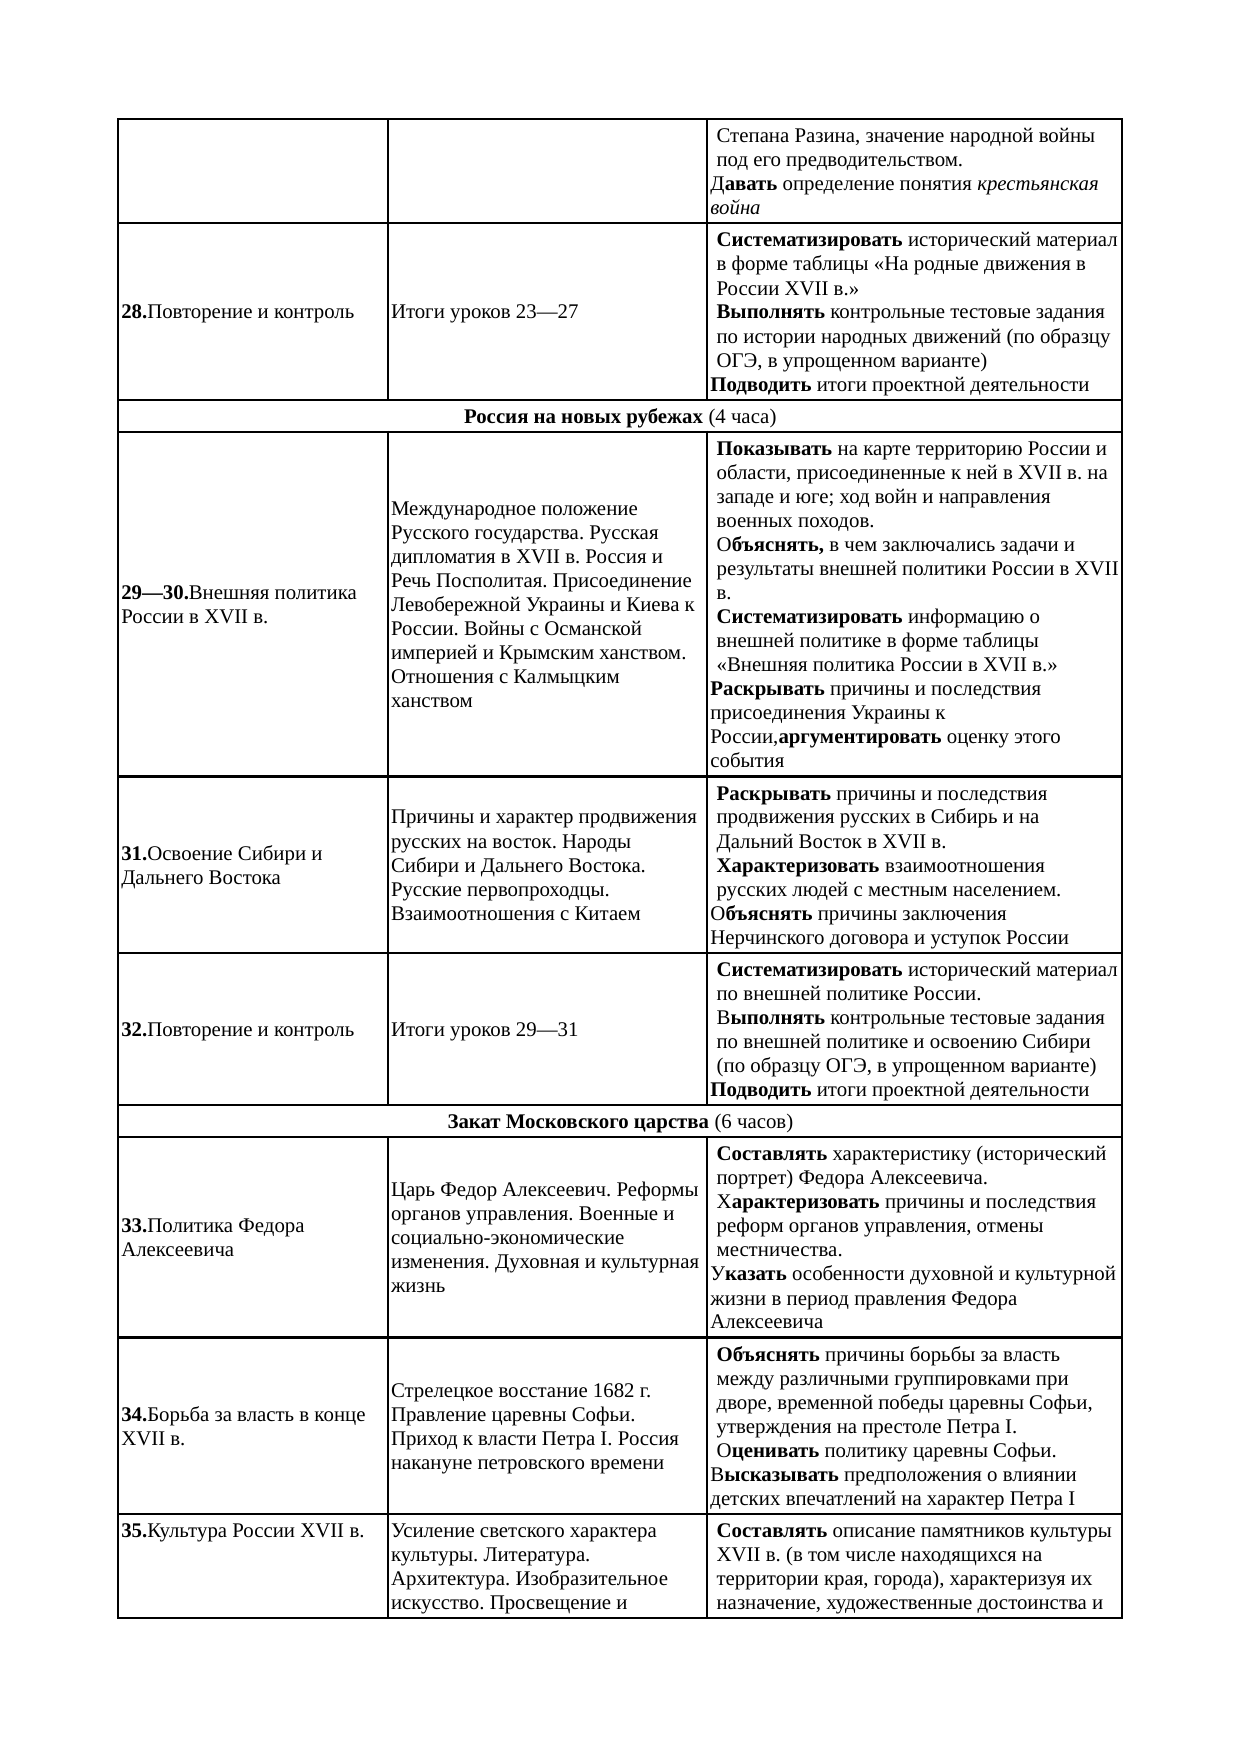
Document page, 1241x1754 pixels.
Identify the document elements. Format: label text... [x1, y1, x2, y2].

table_cell Раскрывать причины и последствия продвижения русских в Сибирь и на Дальний Восток в XVII в. Характеризовать взаимоотношения русских людей с местным населением. Объяснять причины заключения Нерчинского договора и уступок России [708, 778, 1121, 952]
table_cell 28.Повторение и контроль [119, 224, 387, 399]
table_cell 29—30.Внешняя политика России в XVII в. [119, 433, 387, 775]
table_cell Систематизировать исторический материал по внешней политике России. Выполнять контрольные тестовые задания по внешней политике и освоению Сибири (по образцу ОГЭ, в упрощенном варианте) Подводить итоги проектной деятельности [708, 954, 1121, 1104]
table_cell Международное положение Русского государства. Русская дипломатия в XVII в. Россия и Речь Посполитая. Присоединение Левобережной Украины и Киева к России. Войны с Османской империей и Крымским ханством. Отношения с Калмыцким ханством [389, 433, 706, 775]
table_cell 32.Повторение и контроль [119, 954, 387, 1104]
table_cell Усиление светского характера культуры. Литература. Архитектура. Изобразительное искусство. Просвещение и [389, 1515, 706, 1617]
table_cell 31.Освоение Сибири и Дальнего Востока [119, 778, 387, 952]
table_cell Составлять характеристику (исторический портрет) Федора Алексеевича. Характеризовать причины и последствия реформ органов управления, отмены местничества. Указать особенности духовной и культурной жизни в период правления Федора Алексеевича [708, 1138, 1121, 1336]
table_cell Систематизировать исторический материал в форме таблицы «На родные движения в России XVII в.» Выполнять контрольные тестовые задания по истории народных движений (по образцу ОГЭ, в упрощенном варианте) Подводить итоги проектной деятельности [708, 224, 1121, 399]
table_cell 35.Культура России XVII в. [119, 1515, 387, 1617]
table_cell Итоги уроков 29—31 [389, 954, 706, 1104]
table_cell [119, 120, 387, 222]
table_cell Причины и характер продвижения русских на восток. Народы Сибири и Дальнего Востока. Русские первопроходцы. Взаимоотношения с Китаем [389, 778, 706, 952]
table_cell Стрелецкое восстание 1682 г. Правление царевны Софьи. Приход к власти Петра I. Россия накануне петровского времени [389, 1339, 706, 1513]
table_cell Царь Федор Алексеевич. Реформы органов управления. Военные и социально-экономические изменения. Духовная и культурная жизнь [389, 1138, 706, 1336]
table_cell Составлять описание памятников культуры XVII в. (в том числе находящихся на территории края, города), характеризуя их назначение, художественные достоинства и [708, 1515, 1121, 1617]
table_cell 34.Борьба за власть в конце XVII в. [119, 1339, 387, 1513]
table_cell Объяснять причины борьбы за власть между различными группировками при дворе, временной победы царевны Софьи, утверждения на престоле Петра I. Оценивать политику царевны Софьи. Высказывать предположения о влиянии детских впечатлений на характер Петра I [708, 1339, 1121, 1513]
table_cell 33.Политика Федора Алексеевича [119, 1138, 387, 1336]
table_cell Россия на новых рубежах (4 часа) [119, 401, 1121, 431]
table_cell Показывать на карте территорию России и области, присоединенные к ней в XVII в. на западе и юге; ход войн и направления военных походов. Объяснять, в чем заключались задачи и результаты внешней политики России в XVII в. Систематизировать информацию о внешней политике в форме таблицы «Внешняя политика России в XVII в.» Раскрывать причины и последствия присоединения Украины к России,аргументировать оценку этого события [708, 433, 1121, 775]
table_cell Итоги уроков 23—27 [389, 224, 706, 399]
table_cell [389, 120, 706, 222]
table_cell Степана Разина, значение народной войны под его предводительством. Давать определение понятия крестьянская война [708, 120, 1121, 222]
table_cell Закат Московского царства (6 часов) [119, 1106, 1121, 1136]
